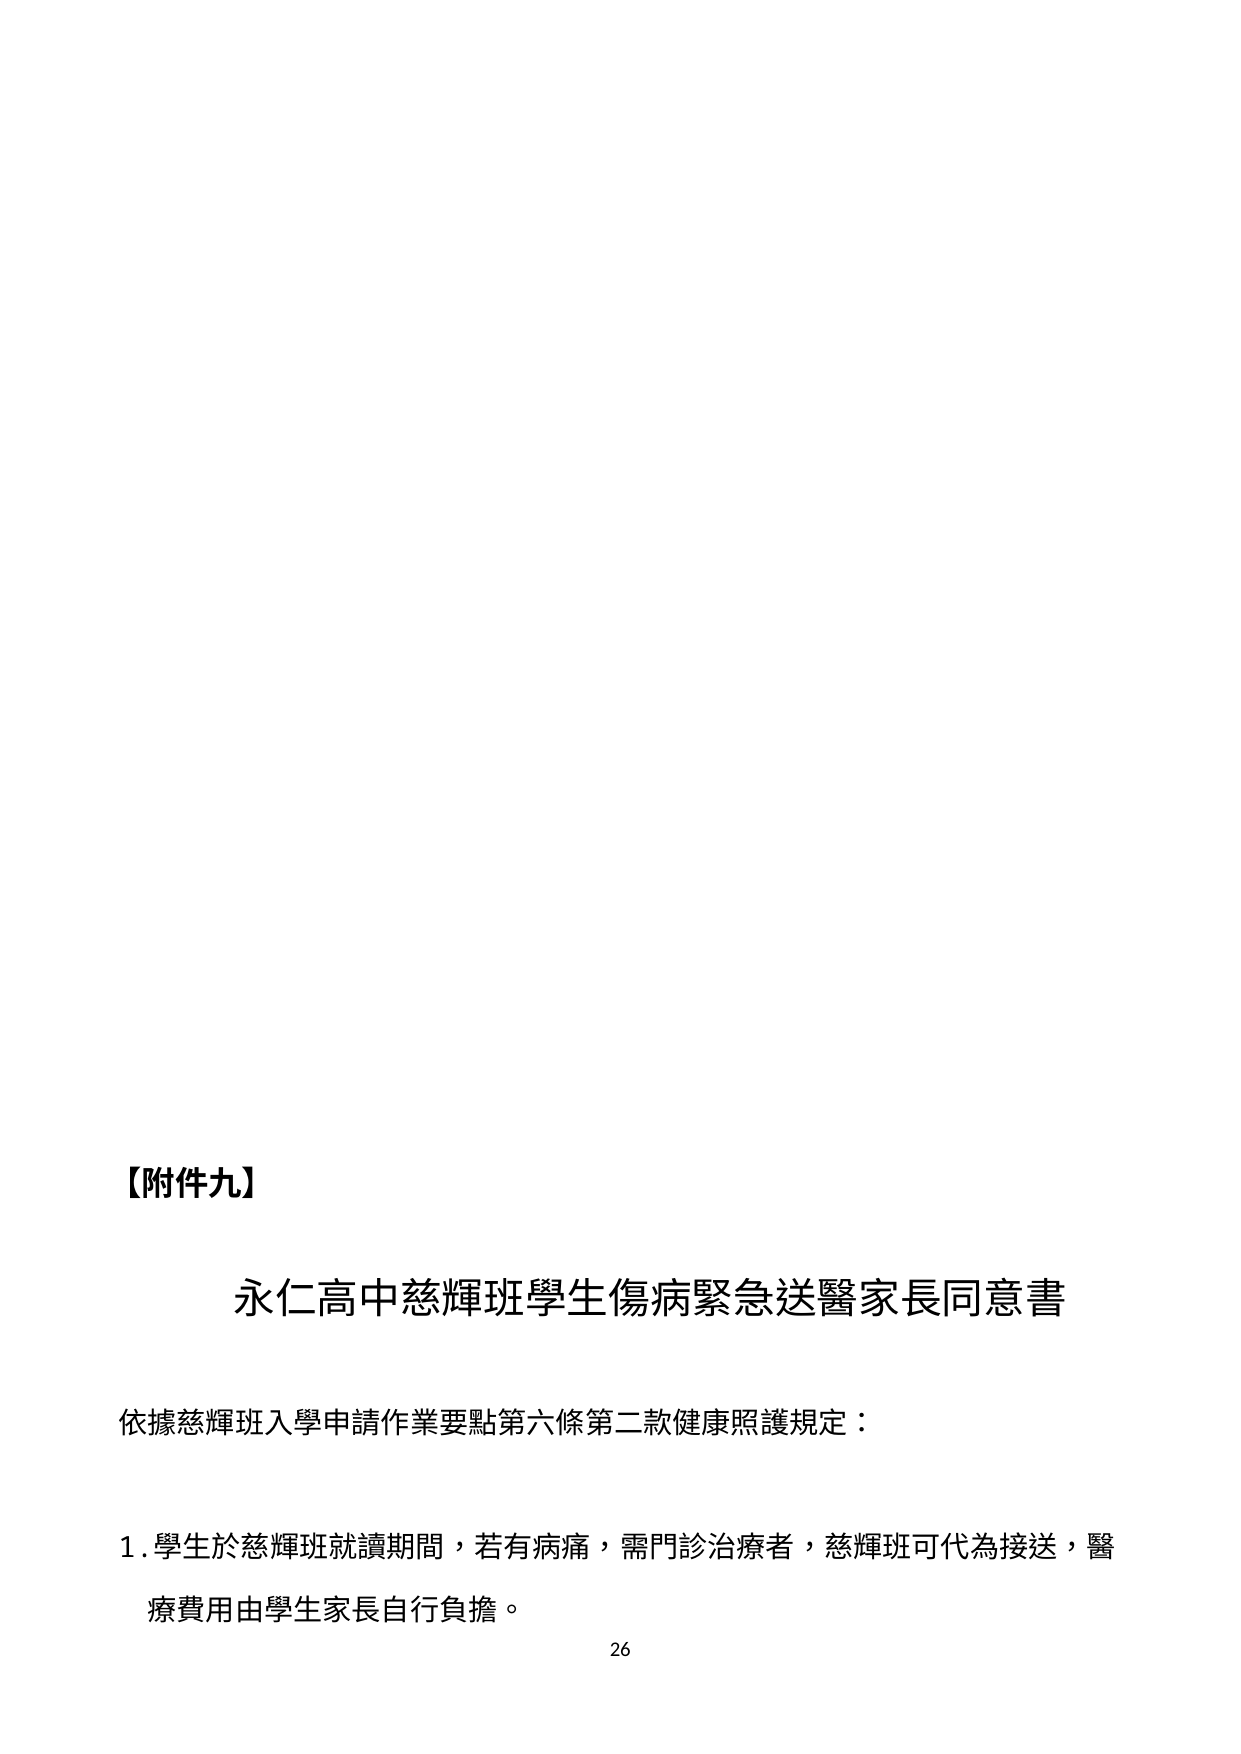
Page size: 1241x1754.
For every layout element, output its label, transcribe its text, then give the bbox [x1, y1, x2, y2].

text 依據慈輝班入學申請作業要點第六條第二款健康照護規定： [118, 1379, 1122, 1441]
text 1.學生於慈輝班就讀期間，若有病痛，需門診治療者，慈輝班可代為接送，醫療費用由學生家長自行負擔。 [118, 1504, 1122, 1629]
text 【附件九】 [108, 1157, 276, 1205]
text 永仁高中慈輝班學生傷病緊急送醫家長同意書 [177, 1254, 1122, 1316]
